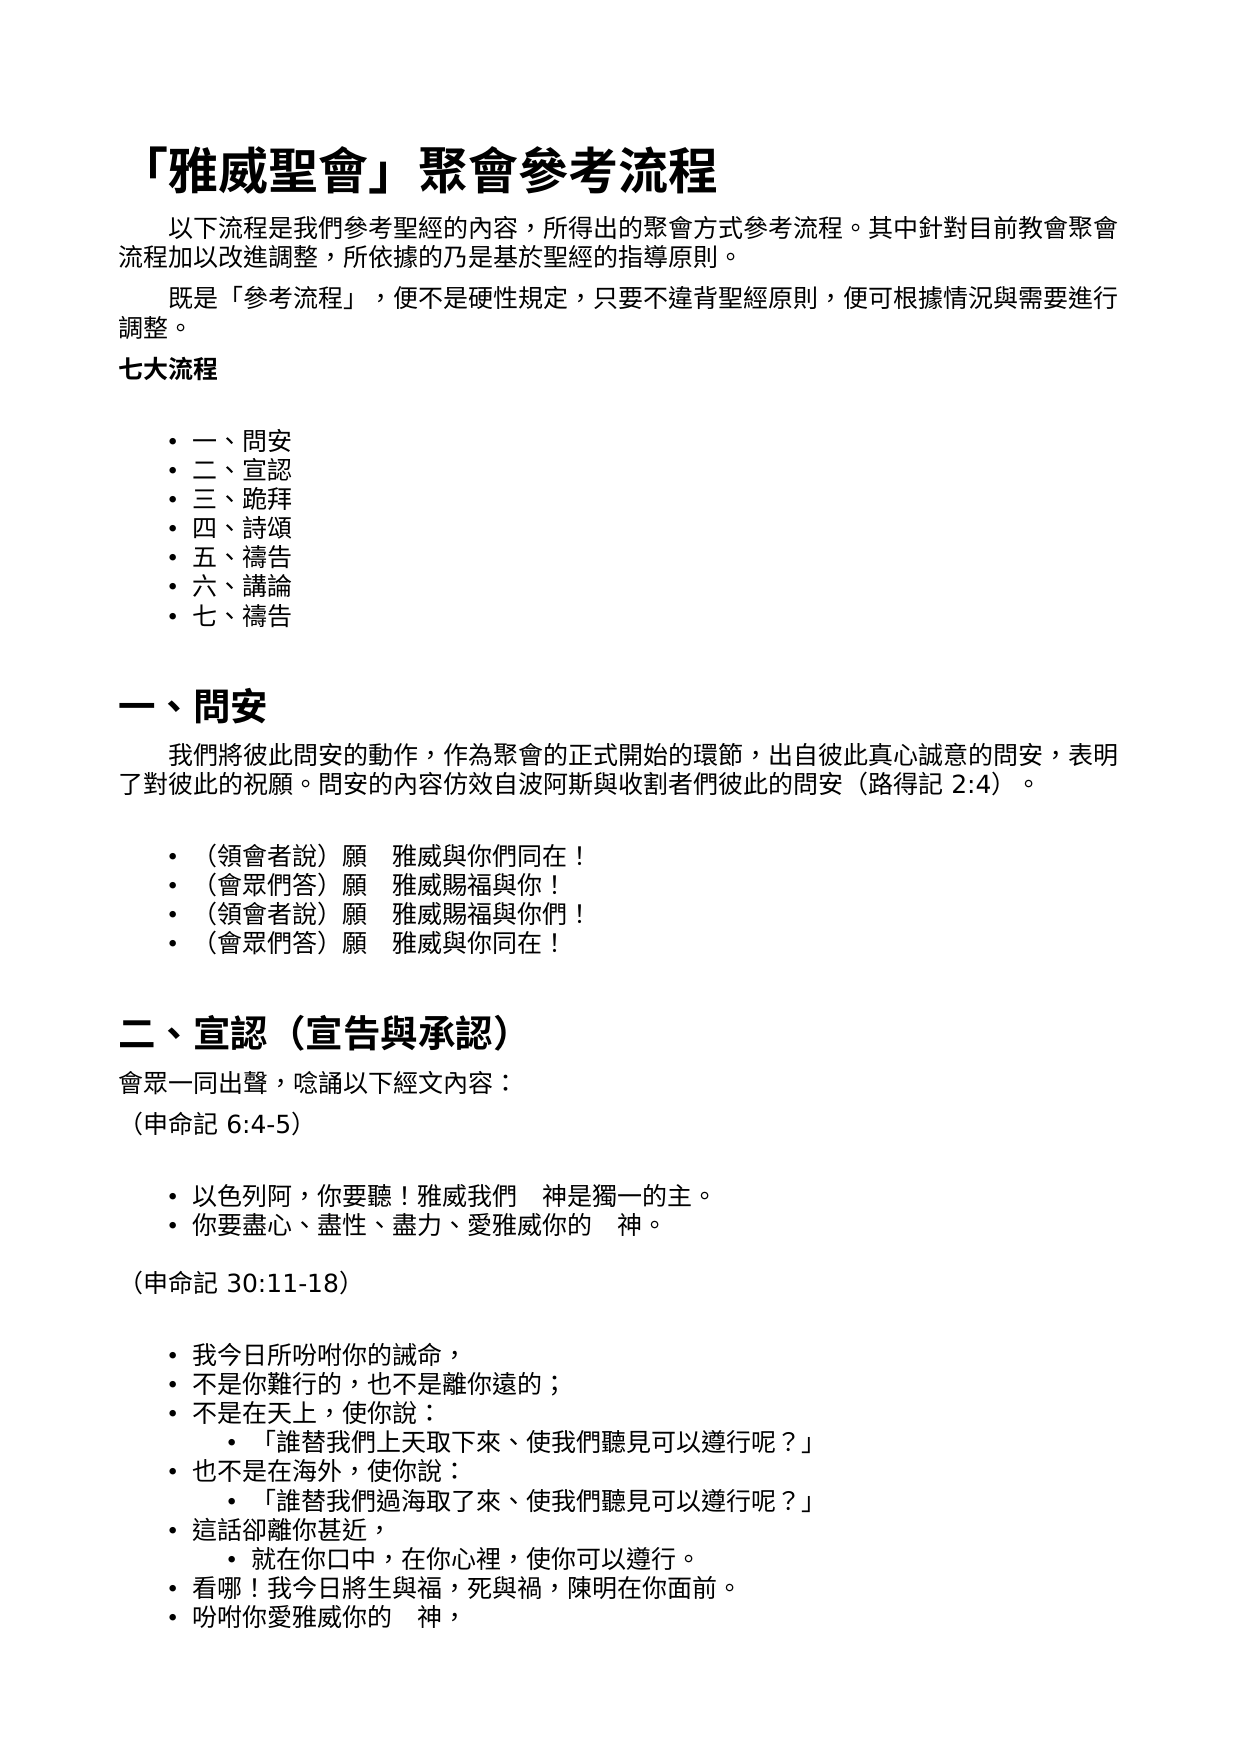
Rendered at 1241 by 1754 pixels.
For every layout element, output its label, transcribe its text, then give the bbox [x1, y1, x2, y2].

list （領會者說）願 雅威賜福與你們！ [177, 900, 1122, 929]
text 以下流程是我們參考聖經的內容，所得出的聚會方式參考流程。其中針對目前教會聚會流程加以改進調整，所依據的乃是基於聖經的指導原則。 [118, 214, 1122, 272]
list 「誰替我們上天取下來、使我們聽見可以遵行呢？」 [236, 1428, 1122, 1457]
list 一、問安 [177, 427, 1122, 456]
subtitle 二、宣認（宣告與承認） [118, 1013, 1122, 1057]
list 六、講論 [177, 572, 1122, 602]
list 吩咐你愛雅威你的 神， [177, 1603, 1122, 1632]
list （領會者說）願 雅威與你們同在！ [177, 842, 1122, 871]
subtitle 一、問安 [118, 685, 1122, 729]
list 我今日所吩咐你的誡命， [177, 1341, 1122, 1370]
list 不是在天上，使你說： [177, 1399, 1122, 1428]
list 看哪！我今日將生與福，死與禍，陳明在你面前。 [177, 1574, 1122, 1603]
list 三、跪拜 [177, 485, 1122, 514]
text 會眾一同出聲，唸誦以下經文內容： [118, 1069, 1122, 1098]
list （會眾們答）願 雅威與你同在！ [177, 929, 1122, 958]
list 四、詩頌 [177, 514, 1122, 543]
list 這話卻離你甚近， [177, 1516, 1122, 1545]
text 我們將彼此問安的動作，作為聚會的正式開始的環節，出自彼此真心誠意的問安，表明了對彼此的祝願。問安的內容仿效自波阿斯與收割者們彼此的問安（路得記 2:4）。 [118, 741, 1122, 800]
list 「誰替我們過海取了來、使我們聽見可以遵行呢？」 [236, 1487, 1122, 1516]
list 五、禱告 [177, 543, 1122, 572]
list 以色列阿，你要聽！雅威我們 神是獨一的主。 [177, 1182, 1122, 1211]
subtitle 「雅威聖會」聚會參考流程 [118, 143, 1122, 201]
text 七大流程 [118, 356, 1122, 385]
list 就在你口中，在你心裡，使你可以遵行。 [236, 1545, 1122, 1574]
list 你要盡心、盡性、盡力、愛雅威你的 神。 [177, 1211, 1122, 1240]
list 不是你難行的，也不是離你遠的； [177, 1370, 1122, 1399]
list 也不是在海外，使你說： [177, 1457, 1122, 1487]
text 既是「參考流程」，便不是硬性規定，只要不違背聖經原則，便可根據情況與需要進行調整。 [118, 285, 1122, 343]
list 二、宣認 [177, 456, 1122, 485]
text （申命記 6:4-5） [118, 1111, 1122, 1140]
list 七、禱告 [177, 602, 1122, 631]
list （會眾們答）願 雅威賜福與你！ [177, 871, 1122, 900]
text （申命記 30:11-18） [118, 1270, 1122, 1299]
